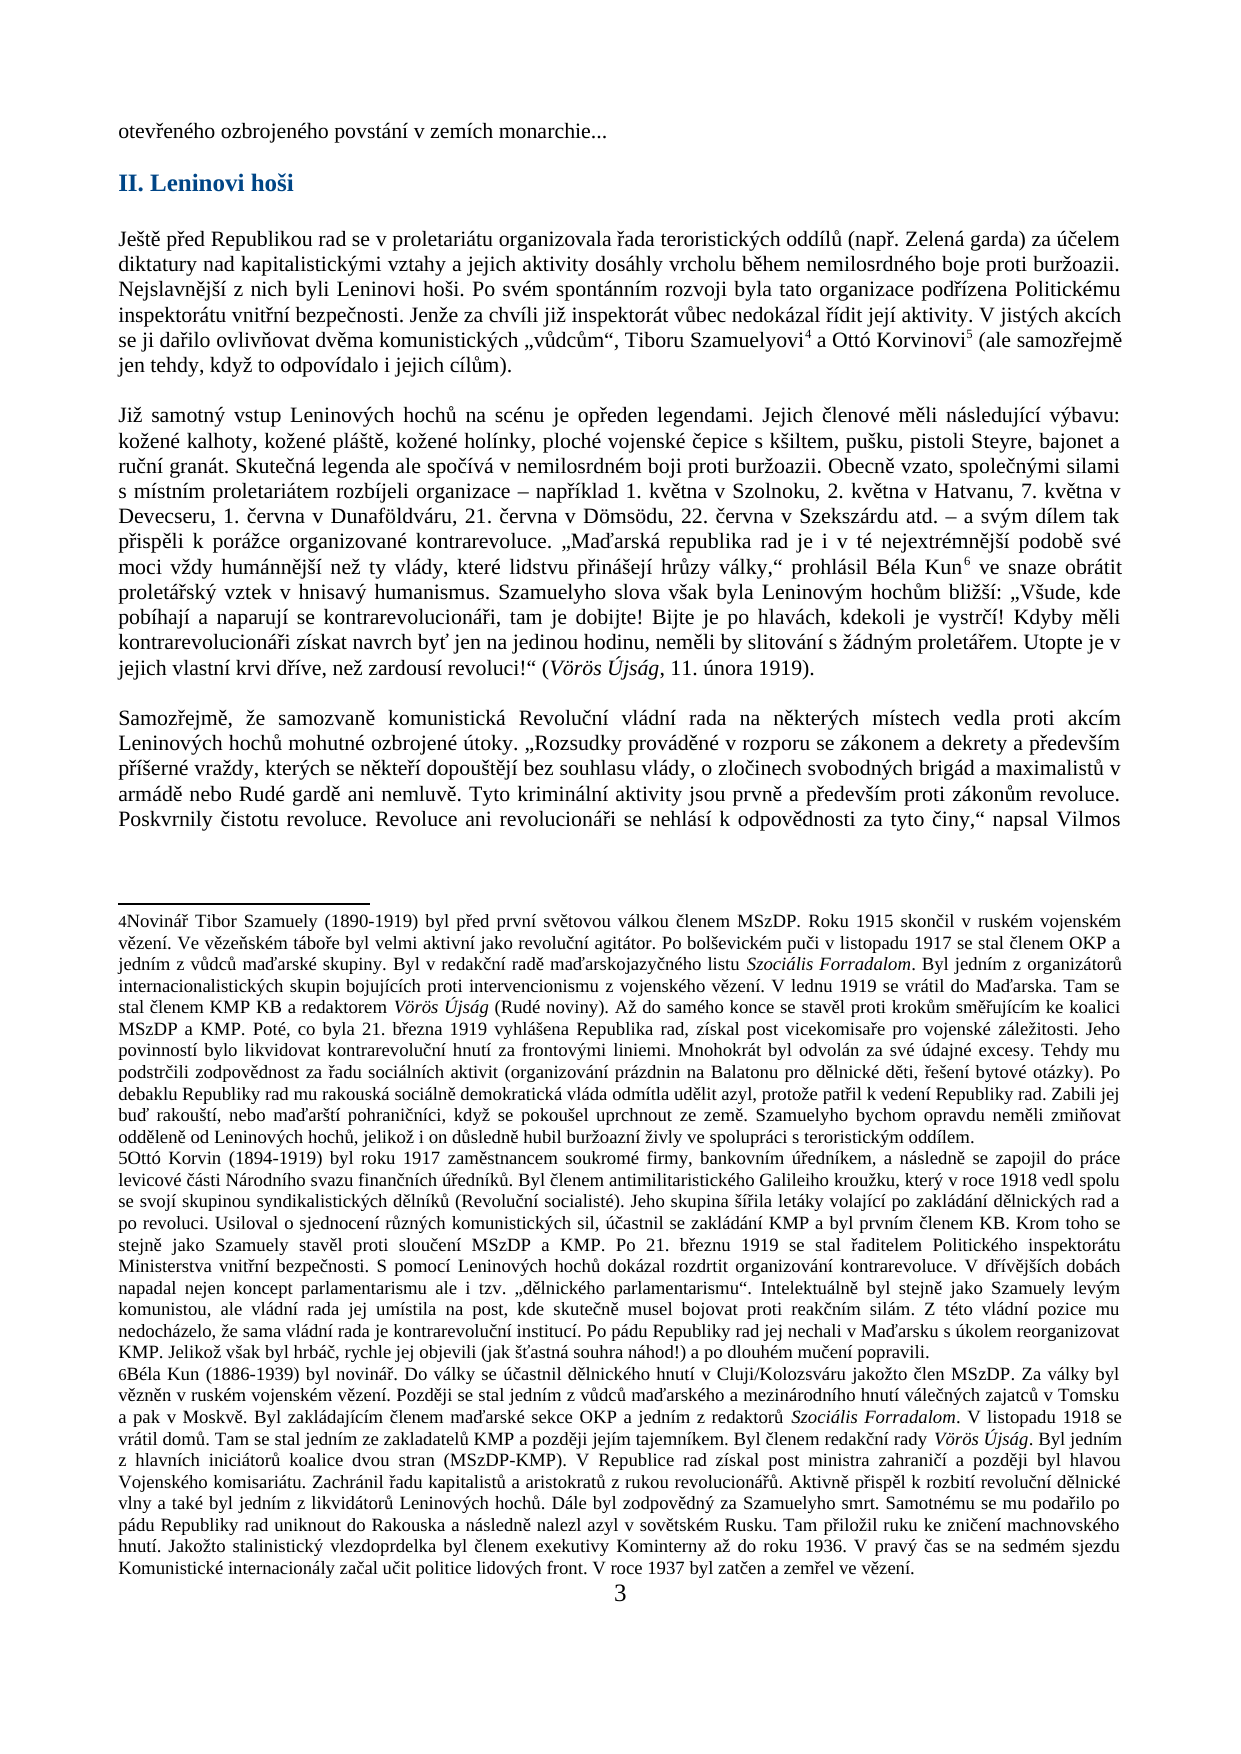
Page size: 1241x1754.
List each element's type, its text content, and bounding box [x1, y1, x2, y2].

text Béla Kun (1886-1939) byl novinář. Do války se účastnil dělnického hnutí v Cluji/Kolozsváru jakožto člen MSzDP. Za války byl vězněn v ruském vojenském vězení. Později se stal jedním z vůdců maďarského a mezinárodního hnutí válečných zajatců v Tomsku a pak v Moskvě. Byl zakládajícím členem maďarské sekce OKP a jedním z redaktorů Szociális Forradalom. V listopadu 1918 se vrátil domů. Tam se stal jedním ze zakladatelů KMP a později jejím tajemníkem. Byl členem redakční rady Vörös Újság. Byl jedním z hlavních iniciátorů koalice dvou stran (MSzDP-KMP). V Republice rad získal post ministra zahraničí a později byl hlavou Vojenského komisariátu. Zachránil řadu kapitalistů a aristokratů z rukou revolucionářů. Aktivně přispěl k rozbití revoluční dělnické vlny a také byl jedním z likvidátorů Leninových hochů. Dále byl zodpovědný za Szamuelyho smrt. Samotnému se mu podařilo po pádu Republiky rad uniknout do Rakouska a následně nalezl azyl v sovětském Rusku. Tam přiložil ruku ke zničení machnovského hnutí. Jakožto stalinistický vlezdoprdelka byl členem exekutivy Kominterny až do roku 1936. V pravý čas se na sedmém sjezdu Komunistické internacionály začal učit politice lidových front. V roce 1937 byl zatčen a zemřel ve vězení. [118, 1363, 1122, 1578]
text Již samotný vstup Leninových hochů na scénu je opředen legendami. Jejich členové měli následující výbavu: kožené kalhoty, kožené pláště, kožené holínky, ploché vojenské čepice s kšiltem, pušku, pistoli Steyre, bajonet a ruční granát. Skutečná legenda ale spočívá v nemilosrdném boji proti buržoazii. Obecně vzato, společnými silami s místním proletariátem rozbíjeli organizace – například 1. května v Szolnoku, 2. května v Hatvanu, 7. května v Devecseru, 1. června v Dunaföldváru, 21. června v Dömsödu, 22. června v Szekszárdu atd. – a svým dílem tak přispěli k porážce organizované kontrarevoluce. „Maďarská republika rad je i v té nejextrémnější podobě své moci vždy humánnější než ty vlády, které lidstvu přinášejí hrůzy války,“ prohlásil Béla Kun ve snaze obrátit proletářský vztek v hnisavý humanismus. Szamuelyho slova však byla Leninovým hochům bližší: „Všude, kde pobíhají a naparují se kontrarevolucionáři, tam je dobijte! Bijte je po hlavách, kdekoli je vystrčí! Kdyby měli kontrarevolucionáři získat navrch byť jen na jedinou hodinu, neměli by slitování s žádným proletářem. Utopte je v jejich vlastní krvi dříve, než zardousí revoluci!“ (Vörös Újság, 11. února 1919). [118, 402, 1122, 680]
text Samozřejmě, že samozvaně komunistická Revoluční vládní rada na některých místech vedla proti akcím Leninových hochů mohutné ozbrojené útoky. „Rozsudky prováděné v rozporu se zákonem a dekrety a především příšerné vraždy, kterých se někteří dopouštějí bez souhlasu vlády, o zločinech svobodných brigád a maximalistů v armádě nebo Rudé gardě ani nemluvě. Tyto kriminální aktivity jsou prvně a především proti zákonům revoluce. Poskvrnily čistotu revoluce. Revoluce ani revolucionáři se nehlásí k odpovědnosti za tyto činy,“ napsal Vilmos Böhm, vojenský komisař vlády rad. Maximalisté se tím však nedali odradit. Pod vedením Józsefa Csernyho stále ovládali pevnost Batthyány v nejrušnější části hlavního města. Na branách pevnosti se skvěl nápis „Teroristický oddíl Revoluční vládní rady“. Vládní činitelé na to hleděli s úžasem. Nikdy žádné takové organizaci podobný status nepropůjčili a jestliže některý činitel o jejich aktivitách věděl, pak jistě neočekával takový výsledek. 3. května dvojice ocelářů s vědomím Csernyho zabila Istvána Návaye a Bélu Kise, městského úředníka, a osm dalších příslušníků buržoazie. Jejich smrt zděsila zejména vládu, protože navzdory svému panskému postavení měli silně demokratické cítění a neúčastnili se kontrarevolučních aktivit či to alespoň tvrdili. Za incident se vláda brzy pomstila a pachatele popravila. Dekretem oznámila, že každou živelnou maximalistickou akci okamžitě potrestá. Povinnost udělovat tresty svěřila sociálnímu demokratovi Józsefu Haubrichovi, jenž byl šéfem městské vojenské policie. [118, 705, 1122, 831]
text Novinář Tibor Szamuely (1890-1919) byl před první světovou válkou členem MSzDP. Roku 1915 skončil v ruském vojenském vězení. Ve vězeňském táboře byl velmi aktivní jako revoluční agitátor. Po bolševickém puči v listopadu 1917 se stal členem OKP a jedním z vůdců maďarské skupiny. Byl v redakční radě maďarskojazyčného listu Szociális Forradalom. Byl jedním z organizátorů internacionalistických skupin bojujících proti intervencionismu z vojenského vězení. V lednu 1919 se vrátil do Maďarska. Tam se stal členem KMP KB a redaktorem Vörös Újság (Rudé noviny). Až do samého konce se stavěl proti krokům směřujícím ke koalici MSzDP a KMP. Poté, co byla 21. března 1919 vyhlášena Republika rad, získal post vicekomisaře pro vojenské záležitosti. Jeho povinností bylo likvidovat kontrarevoluční hnutí za frontovými liniemi. Mnohokrát byl odvolán za své údajné excesy. Tehdy mu podstrčili zodpovědnost za řadu sociálních aktivit (organizování prázdnin na Balatonu pro dělnické děti, řešení bytové otázky). Po debaklu Republiky rad mu rakouská sociálně demokratická vláda odmítla udělit azyl, protože patřil k vedení Republiky rad. Zabili jej buď rakouští, nebo maďarští pohraničníci, když se pokoušel uprchnout ze země. Szamuelyho bychom opravdu neměli zmiňovat odděleně od Leninových hochů, jelikož i on důsledně hubil buržoazní živly ve spolupráci s teroristickým oddílem. [118, 910, 1122, 1147]
text II. Leninovi hoši [118, 168, 1122, 197]
text Ještě před Republikou rad se v proletariátu organizovala řada teroristických oddílů (např. Zelená garda) za účelem diktatury nad kapitalistickými vztahy a jejich aktivity dosáhly vrcholu během nemilosrdného boje proti buržoazii. Nejslavnější z nich byli Leninovi hoši. Po svém spontánním rozvoji byla tato organizace podřízena Politickému inspektorátu vnitřní bezpečnosti. Jenže za chvíli již inspektorát vůbec nedokázal řídit její aktivity. V jistých akcích se ji dařilo ovlivňovat dvěma komunistických „vůdcům“, Tiboru Szamuelyovi a Ottó Korvinovi (ale samozřejmě jen tehdy, když to odpovídalo i jejich cílům). [118, 226, 1122, 377]
text otevřeného ozbrojeného povstání v zemích monarchie... [118, 118, 1122, 143]
text Ottó Korvin (1894-1919) byl roku 1917 zaměstnancem soukromé firmy, bankovním úředníkem, a následně se zapojil do práce levicové části Národního svazu finančních úředníků. Byl členem antimilitaristického Galileiho kroužku, který v roce 1918 vedl spolu se svojí skupinou syndikalistických dělníků (Revoluční socialisté). Jeho skupina šířila letáky volající po zakládání dělnických rad a po revoluci. Usiloval o sjednocení různých komunistických sil, účastnil se zakládání KMP a byl prvním členem KB. Krom toho se stejně jako Szamuely stavěl proti sloučení MSzDP a KMP. Po 21. březnu 1919 se stal řaditelem Politického inspektorátu Ministerstva vnitřní bezpečnosti. S pomocí Leninových hochů dokázal rozdrtit organizování kontrarevoluce. V dřívějších dobách napadal nejen koncept parlamentarismu ale i tzv. „dělnického parlamentarismu“. Intelektuálně byl stejně jako Szamuely levým komunistou, ale vládní rada jej umístila na post, kde skutečně musel bojovat proti reakčním silám. Z této vládní pozice mu nedocházelo, že sama vládní rada je kontrarevoluční institucí. Po pádu Republiky rad jej nechali v Maďarsku s úkolem reorganizovat KMP. Jelikož však byl hrbáč, rychle jej objevili (jak šťastná souhra náhod!) a po dlouhém mučení popravili. [118, 1147, 1122, 1363]
